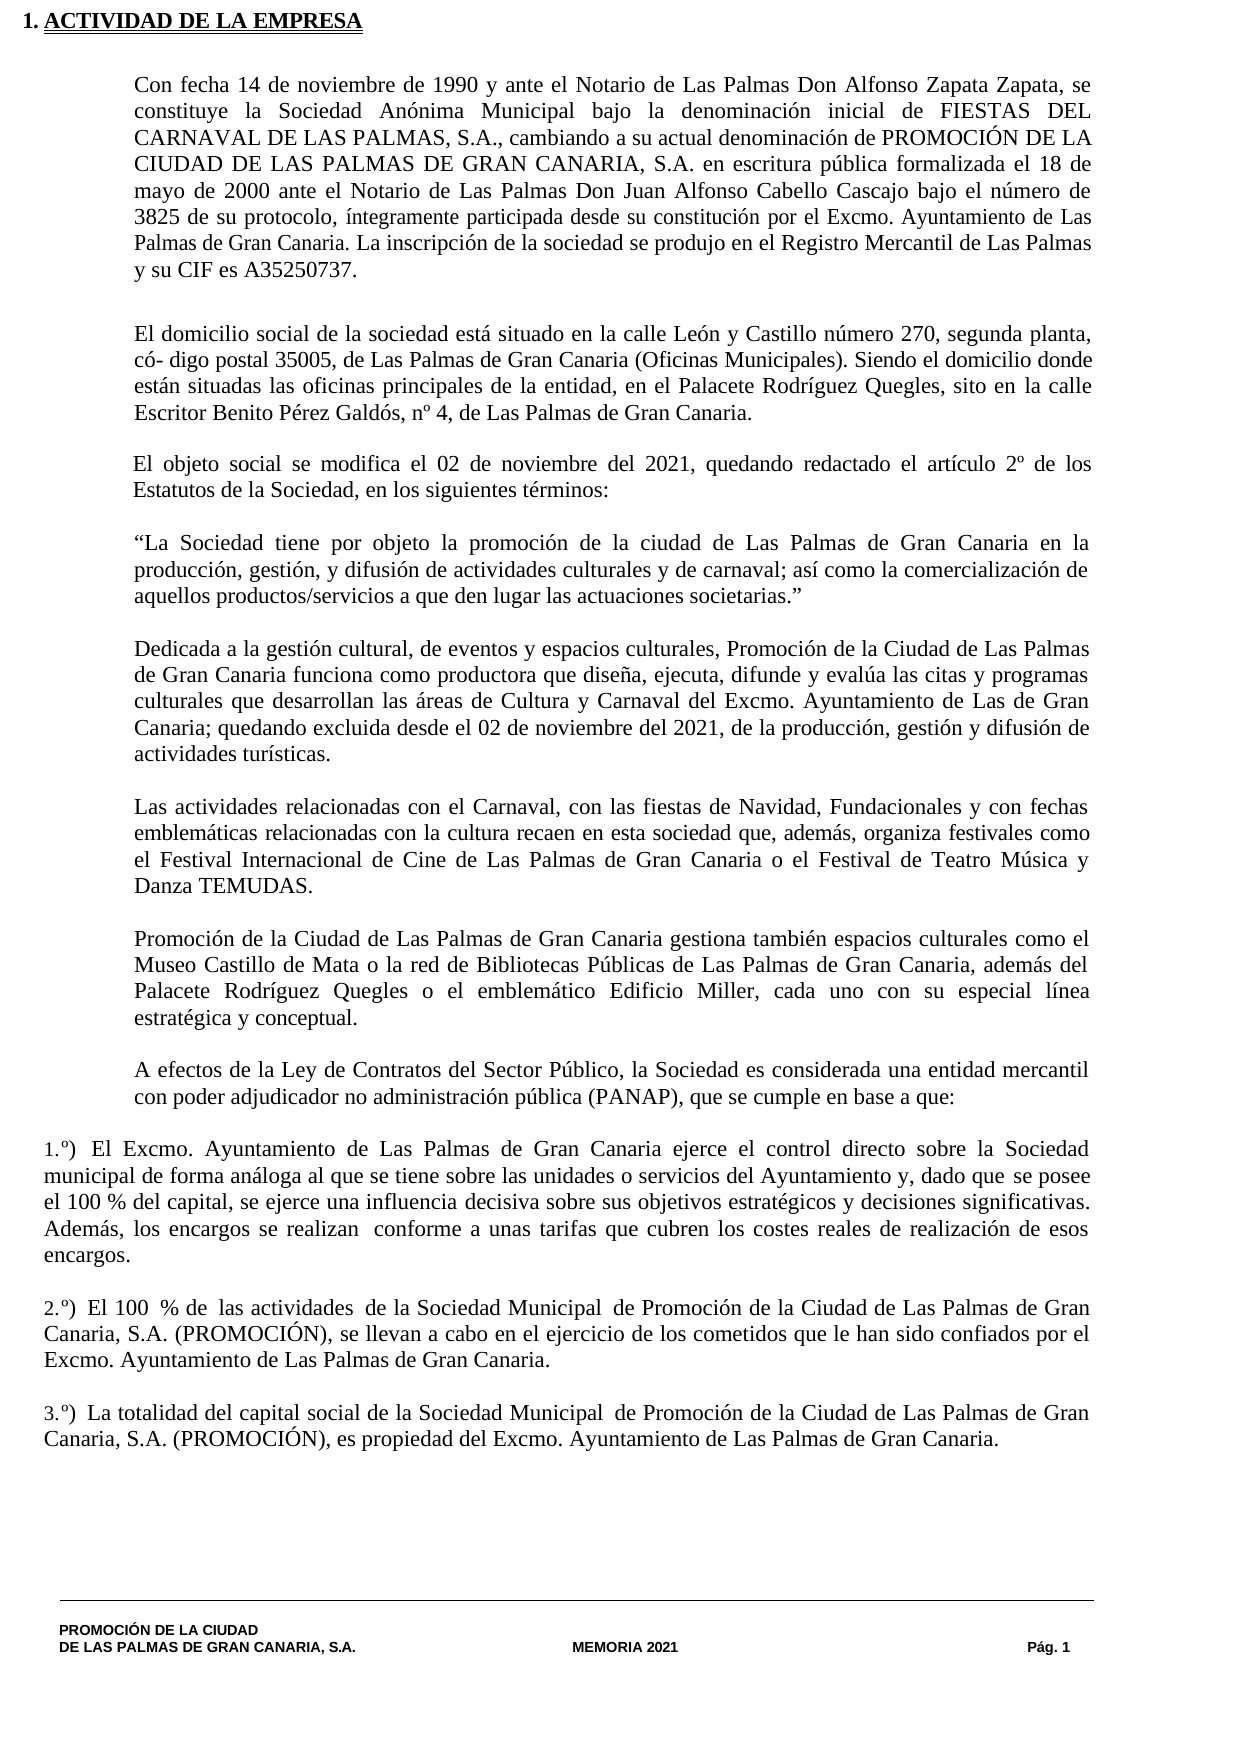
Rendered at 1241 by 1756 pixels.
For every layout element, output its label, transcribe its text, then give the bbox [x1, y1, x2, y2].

text Promoción de la Ciudad de Las Palmas de Gran Canaria gestiona también espacios culturales como el Museo Castillo de Mata o la red de Bibliotecas Públicas de Las Palmas de Gran Canaria, además del Palacete Rodríguez Quegles o el emblemático Edificio Miller, cada uno con su especial línea estratégica y conceptual. [134, 925, 1091, 1030]
text El objeto social se modifica el 02 de noviembre del 2021, quedando redactado el artículo 2º de los Estatutos de la Sociedad, en los siguientes términos: [133, 450, 1093, 503]
text “La Sociedad tiene por objeto la promoción de la ciudad de Las Palmas de Gran Canaria en la producción, gestión, y difusión de actividades culturales y de carnaval; así como la comercialización de aquellos productos/servicios a que den lugar las actuaciones societarias.” [134, 529, 1091, 608]
list º) El Excmo. Ayuntamiento de Las Palmas de Gran Canaria ejerce el control directo sobre la Sociedad municipal de forma análoga al que se tiene sobre las unidades o servicios del Ayuntamiento y, dado que se posee el 100 % del capital, se ejerce una influencia decisiva sobre sus objetivos estratégicos y decisiones significativas. Además, los encargos se realizan conforme a unas tarifas que cubren los costes reales de realización de esos encargos. [44, 1136, 1091, 1267]
text Las actividades relacionadas con el Carnaval, con las fiestas de Navidad, Fundacionales y con fechas emblemáticas relacionadas con la cultura recaen en esta sociedad que, además, organiza festivales como el Festival Internacional de Cine de Las Palmas de Gran Canaria o el Festival de Teatro Música y Danza TEMUDAS. [134, 793, 1091, 898]
text Con fecha 14 de noviembre de 1990 y ante el Notario de Las Palmas Don Alfonso Zapata Zapata, se constituye la Sociedad Anónima Municipal bajo la denominación inicial de FIESTAS DEL CARNAVAL DE LAS PALMAS, S.A., cambiando a su actual denominación de PROMOCIÓN DE LA CIUDAD DE LAS PALMAS DE GRAN CANARIA, S.A. en escritura pública formalizada el 18 de mayo de 2000 ante el Notario de Las Palmas Don Juan Alfonso Cabello Cascajo bajo el número de 3825 de su protocolo, íntegramente participada desde su constitución por el Excmo. Ayuntamiento de Las Palmas de Gran Canaria. La inscripción de la sociedad se produjo en el Registro Mercantil de Las Palmas y su CIF es A35250737. [134, 71, 1092, 282]
text El domicilio social de la sociedad está situado en la calle León y Castillo número 270, segunda planta, có- digo postal 35005, de Las Palmas de Gran Canaria (Oficinas Municipales). Siendo el domicilio donde están situadas las oficinas principales de la entidad, en el Palacete Rodríguez Quegles, sito en la calle Escritor Benito Pérez Galdós, nº 4, de Las Palmas de Gran Canaria. [134, 319, 1092, 425]
text Dedicada a la gestión cultural, de eventos y espacios culturales, Promoción de la Ciudad de Las Palmas de Gran Canaria funciona como productora que diseña, ejecuta, difunde y evalúa las citas y programas culturales que desarrollan las áreas de Cultura y Carnaval del Excmo. Ayuntamiento de Las de Gran Canaria; quedando excluida desde el 02 de noviembre del 2021, de la producción, gestión y difusión de actividades turísticas. [134, 634, 1091, 766]
list ACTIVIDAD DE LA EMPRESA [22, 7, 1107, 34]
list º) La totalidad del capital social de la Sociedad Municipal de Promoción de la Ciudad de Las Palmas de Gran Canaria, S.A. (PROMOCIÓN), es propiedad del Excmo. Ayuntamiento de Las Palmas de Gran Canaria. [44, 1399, 1091, 1452]
list º) El 100 % de las actividades de la Sociedad Municipal de Promoción de la Ciudad de Las Palmas de Gran Canaria, S.A. (PROMOCIÓN), se llevan a cabo en el ejercicio de los cometidos que le han sido confiados por el Excmo. Ayuntamiento de Las Palmas de Gran Canaria. [44, 1294, 1091, 1373]
text A efectos de la Ley de Contratos del Sector Público, la Sociedad es considerada una entidad mercantil con poder adjudicador no administración pública (PANAP), que se cumple en base a que: [134, 1057, 1090, 1109]
